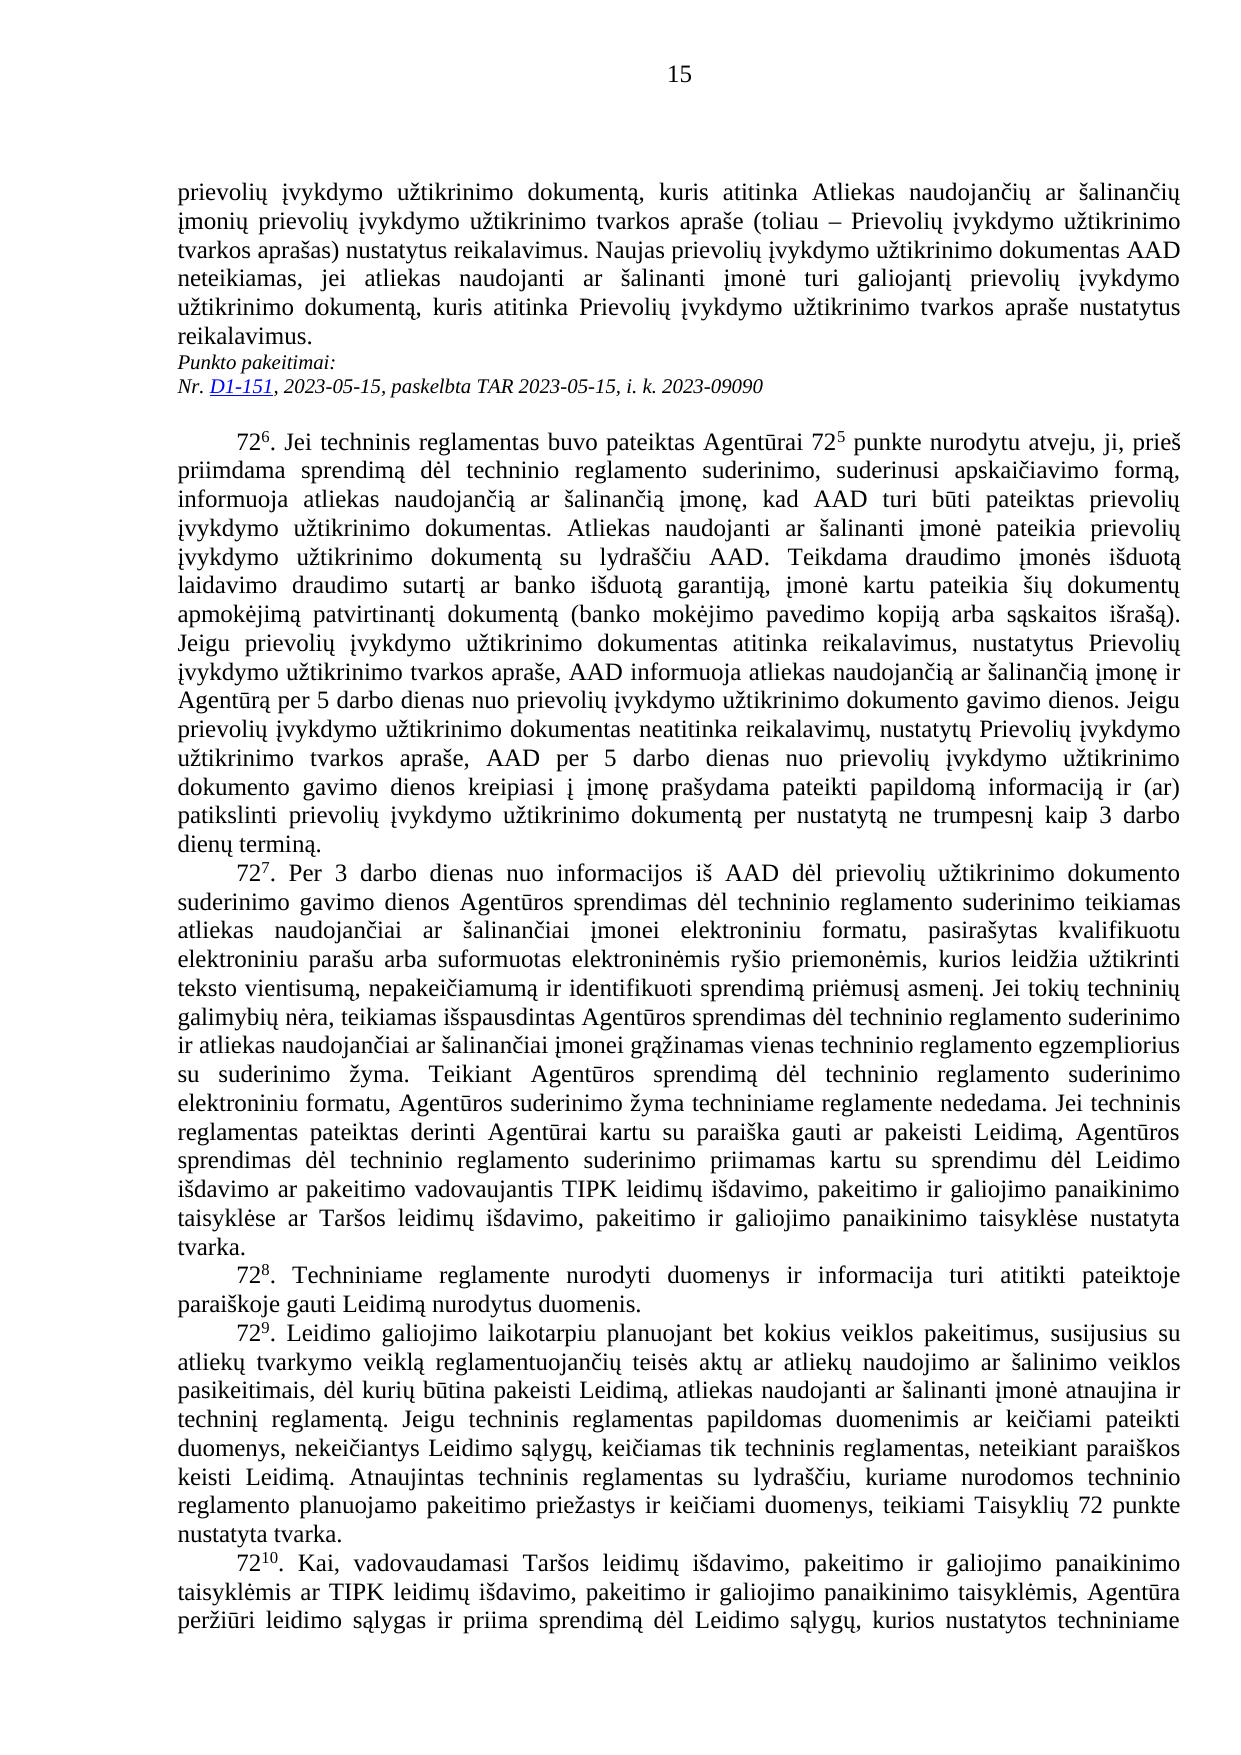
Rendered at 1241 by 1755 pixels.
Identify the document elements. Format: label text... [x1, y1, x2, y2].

text 726. Jei techninis reglamentas buvo pateiktas Agentūrai 725 punkte nurodytu atveju, ji, prieš priimdama sprendimą dėl techninio reglamento suderinimo, suderinusi apskaičiavimo formą, informuoja atliekas naudojančią ar šalinančią įmonę, kad AAD turi būti pateiktas prievolių įvykdymo užtikrinimo dokumentas. Atliekas naudojanti ar šalinanti įmonė pateikia prievolių įvykdymo užtikrinimo dokumentą su lydraščiu AAD. Teikdama draudimo įmonės išduotą laidavimo draudimo sutartį ar banko išduotą garantiją, įmonė kartu pateikia šių dokumentų apmokėjimą patvirtinantį dokumentą (banko mokėjimo pavedimo kopiją arba sąskaitos išrašą). Jeigu prievolių įvykdymo užtikrinimo dokumentas atitinka reikalavimus, nustatytus Prievolių įvykdymo užtikrinimo tvarkos apraše, AAD informuoja atliekas naudojančią ar šalinančią įmonę ir Agentūrą per 5 darbo dienas nuo prievolių įvykdymo užtikrinimo dokumento gavimo dienos. Jeigu prievolių įvykdymo užtikrinimo dokumentas neatitinka reikalavimų, nustatytų Prievolių įvykdymo užtikrinimo tvarkos apraše, AAD per 5 darbo dienas nuo prievolių įvykdymo užtikrinimo dokumento gavimo dienos kreipiasi į įmonę prašydama pateikti papildomą informaciją ir (ar) patikslinti prievolių įvykdymo užtikrinimo dokumentą per nustatytą ne trumpesnį kaip 3 darbo dienų terminą. [177, 427, 1181, 858]
text Punkto pakeitimai: [177, 350, 1181, 374]
text 728. Techniniame reglamente nurodyti duomenys ir informacija turi atitikti pateiktoje paraiškoje gauti Leidimą nurodytus duomenis. [177, 1260, 1181, 1318]
text 729. Leidimo galiojimo laikotarpiu planuojant bet kokius veiklos pakeitimus, susijusius su atliekų tvarkymo veiklą reglamentuojančių teisės aktų ar atliekų naudojimo ar šalinimo veiklos pasikeitimais, dėl kurių būtina pakeisti Leidimą, atliekas naudojanti ar šalinanti įmonė atnaujina ir techninį reglamentą. Jeigu techninis reglamentas papildomas duomenimis ar keičiami pateikti duomenys, nekeičiantys Leidimo sąlygų, keičiamas tik techninis reglamentas, neteikiant paraiškos keisti Leidimą. Atnaujintas techninis reglamentas su lydraščiu, kuriame nurodomos techninio reglamento planuojamo pakeitimo priežastys ir keičiami duomenys, teikiami Taisyklių 72 punkte nustatyta tvarka. [177, 1318, 1181, 1548]
text 7210. Kai, vadovaudamasi Taršos leidimų išdavimo, pakeitimo ir galiojimo panaikinimo taisyklėmis ar TIPK leidimų išdavimo, pakeitimo ir galiojimo panaikinimo taisyklėmis, Agentūra peržiūri leidimo sąlygas ir priima sprendimą dėl Leidimo sąlygų, kurios nustatytos techniniame [177, 1548, 1181, 1634]
text Nr. D1-151, 2023-05-15, paskelbta TAR 2023-05-15, i. k. 2023-09090 [177, 374, 1181, 398]
text prievolių įvykdymo užtikrinimo dokumentą, kuris atitinka Atliekas naudojančių ar šalinančių įmonių prievolių įvykdymo užtikrinimo tvarkos apraše (toliau – Prievolių įvykdymo užtikrinimo tvarkos aprašas) nustatytus reikalavimus. Naujas prievolių įvykdymo užtikrinimo dokumentas AAD neteikiamas, jei atliekas naudojanti ar šalinanti įmonė turi galiojantį prievolių įvykdymo užtikrinimo dokumentą, kuris atitinka Prievolių įvykdymo užtikrinimo tvarkos apraše nustatytus reikalavimus. [177, 177, 1181, 350]
text 727. Per 3 darbo dienas nuo informacijos iš AAD dėl prievolių užtikrinimo dokumento suderinimo gavimo dienos Agentūros sprendimas dėl techninio reglamento suderinimo teikiamas atliekas naudojančiai ar šalinančiai įmonei elektroniniu formatu, pasirašytas kvalifikuotu elektroniniu parašu arba suformuotas elektroninėmis ryšio priemonėmis, kurios leidžia užtikrinti teksto vientisumą, nepakeičiamumą ir identifikuoti sprendimą priėmusį asmenį. Jei tokių techninių galimybių nėra, teikiamas išspausdintas Agentūros sprendimas dėl techninio reglamento suderinimo ir atliekas naudojančiai ar šalinančiai įmonei grąžinamas vienas techninio reglamento egzempliorius su suderinimo žyma. Teikiant Agentūros sprendimą dėl techninio reglamento suderinimo elektroniniu formatu, Agentūros suderinimo žyma techniniame reglamente nededama. Jei techninis reglamentas pateiktas derinti Agentūrai kartu su paraiška gauti ar pakeisti Leidimą, Agentūros sprendimas dėl techninio reglamento suderinimo priimamas kartu su sprendimu dėl Leidimo išdavimo ar pakeitimo vadovaujantis TIPK leidimų išdavimo, pakeitimo ir galiojimo panaikinimo taisyklėse ar Taršos leidimų išdavimo, pakeitimo ir galiojimo panaikinimo taisyklėse nustatyta tvarka. [177, 858, 1181, 1260]
